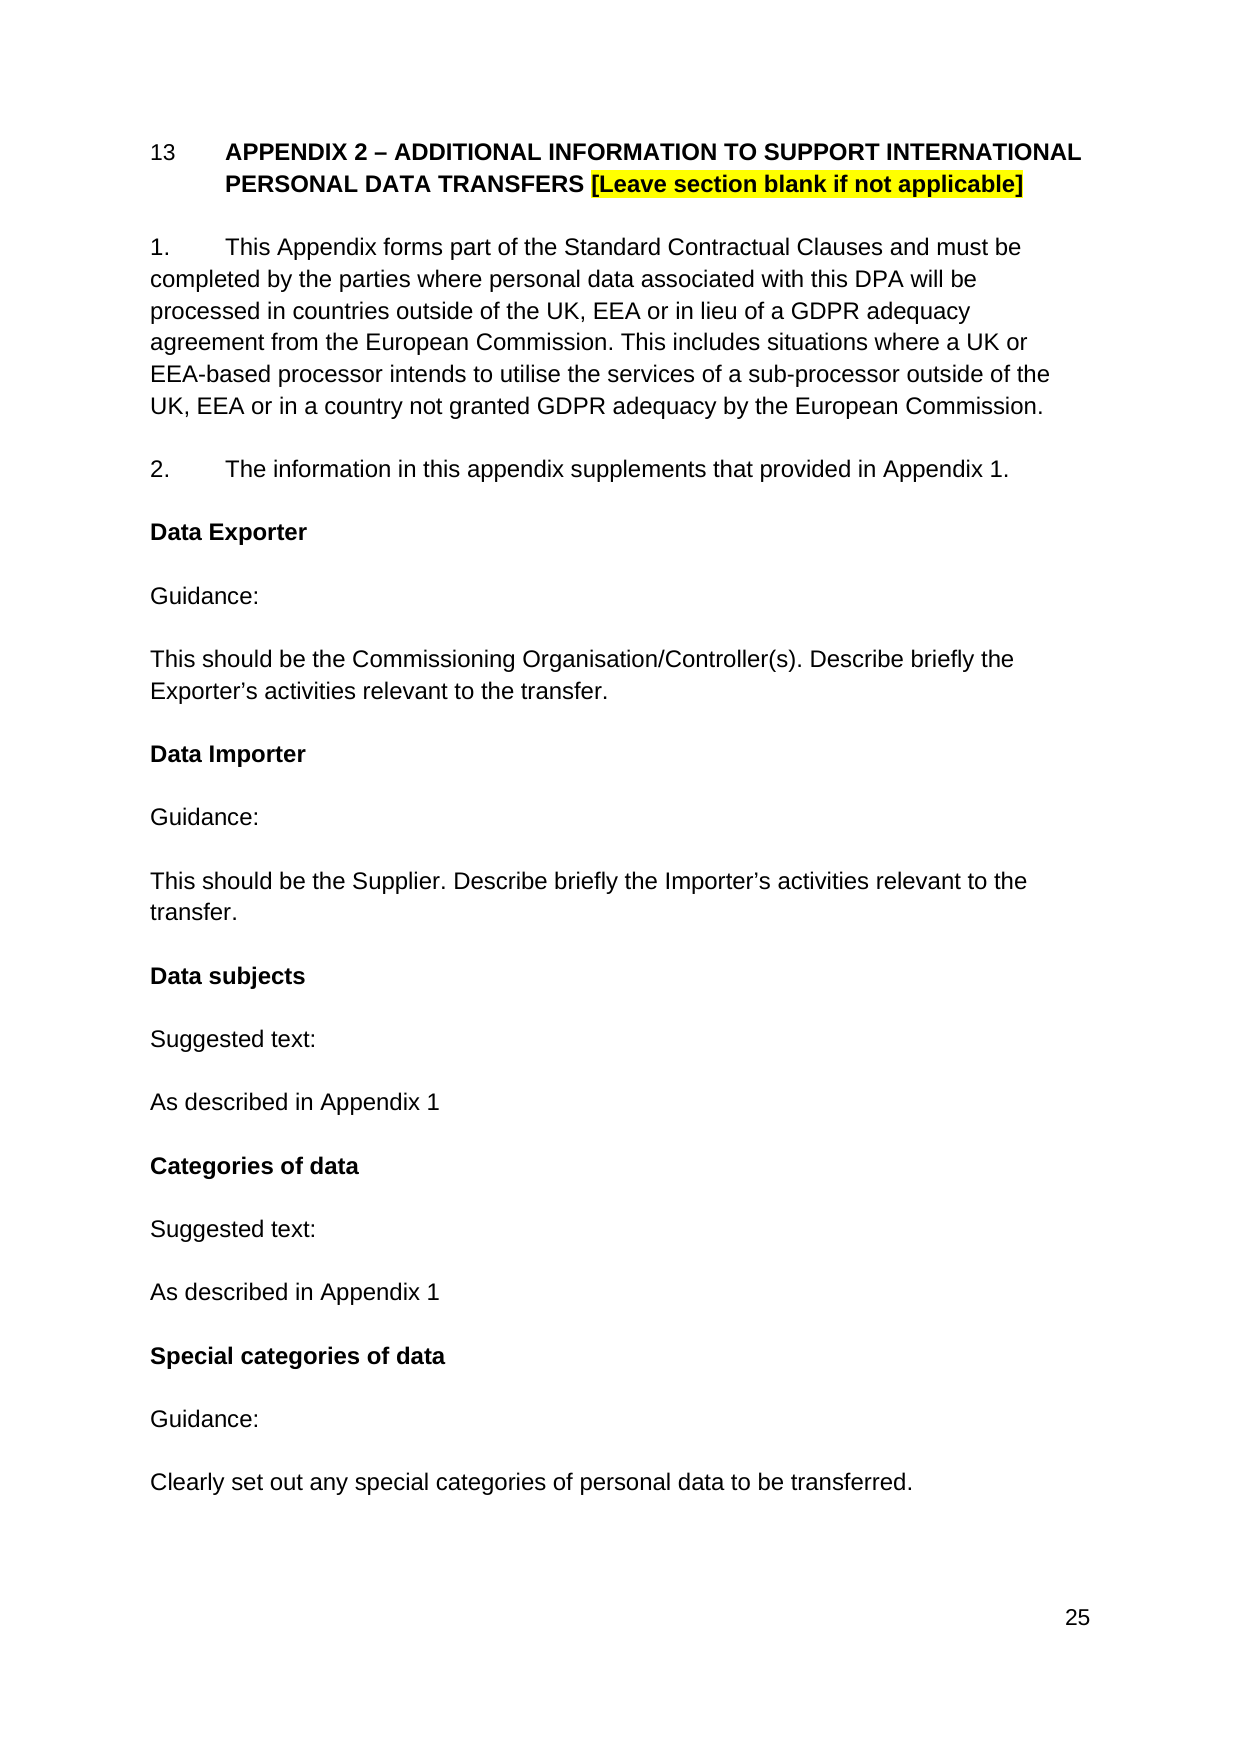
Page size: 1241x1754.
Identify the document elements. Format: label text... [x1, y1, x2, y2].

text Guidance: [150, 1405, 1090, 1433]
text Data subjects [150, 962, 1090, 989]
text 1. This Appendix forms part of the Standard Contractual Clauses and must be completed by the parties where personal data associated with this DPA will be processed in countries outside of the UK, EEA or in lieu of a GDPR adequacy agreement from the European Commission. This includes situations where a UK or EEA-based processor intends to utilise the services of a sub-processor outside of the UK, EEA or in a country not granted GDPR adequacy by the European Commission. [150, 233, 1090, 419]
text This should be the Supplier. Describe briefly the Importer’s activities relevant to the transfer. [150, 867, 1090, 926]
text Guidance: [150, 803, 1090, 831]
text This should be the Commissioning Organisation/Controller(s). Describe briefly the Exporter’s activities relevant to the transfer. [150, 645, 1090, 704]
text Categories of data [150, 1152, 1090, 1179]
text As described in Appendix 1 [150, 1278, 1090, 1306]
text Special categories of data [150, 1342, 1090, 1369]
text Clearly set out any special categories of personal data to be transferred. [150, 1468, 1090, 1496]
list APPENDIX 2 – ADDITIONAL INFORMATION TO SUPPORT INTERNATIONAL PERSONAL DATA TRANSFERS [Leave section blank if not applicable] [150, 138, 1090, 198]
text Suggested text: [150, 1215, 1090, 1243]
text As described in Appendix 1 [150, 1088, 1090, 1116]
text Suggested text: [150, 1025, 1090, 1053]
text Data Importer [150, 740, 1090, 768]
text 2. The information in this appendix supplements that provided in Appendix 1. [150, 455, 1090, 483]
text Guidance: [150, 582, 1090, 609]
text Data Exporter [150, 518, 1090, 546]
